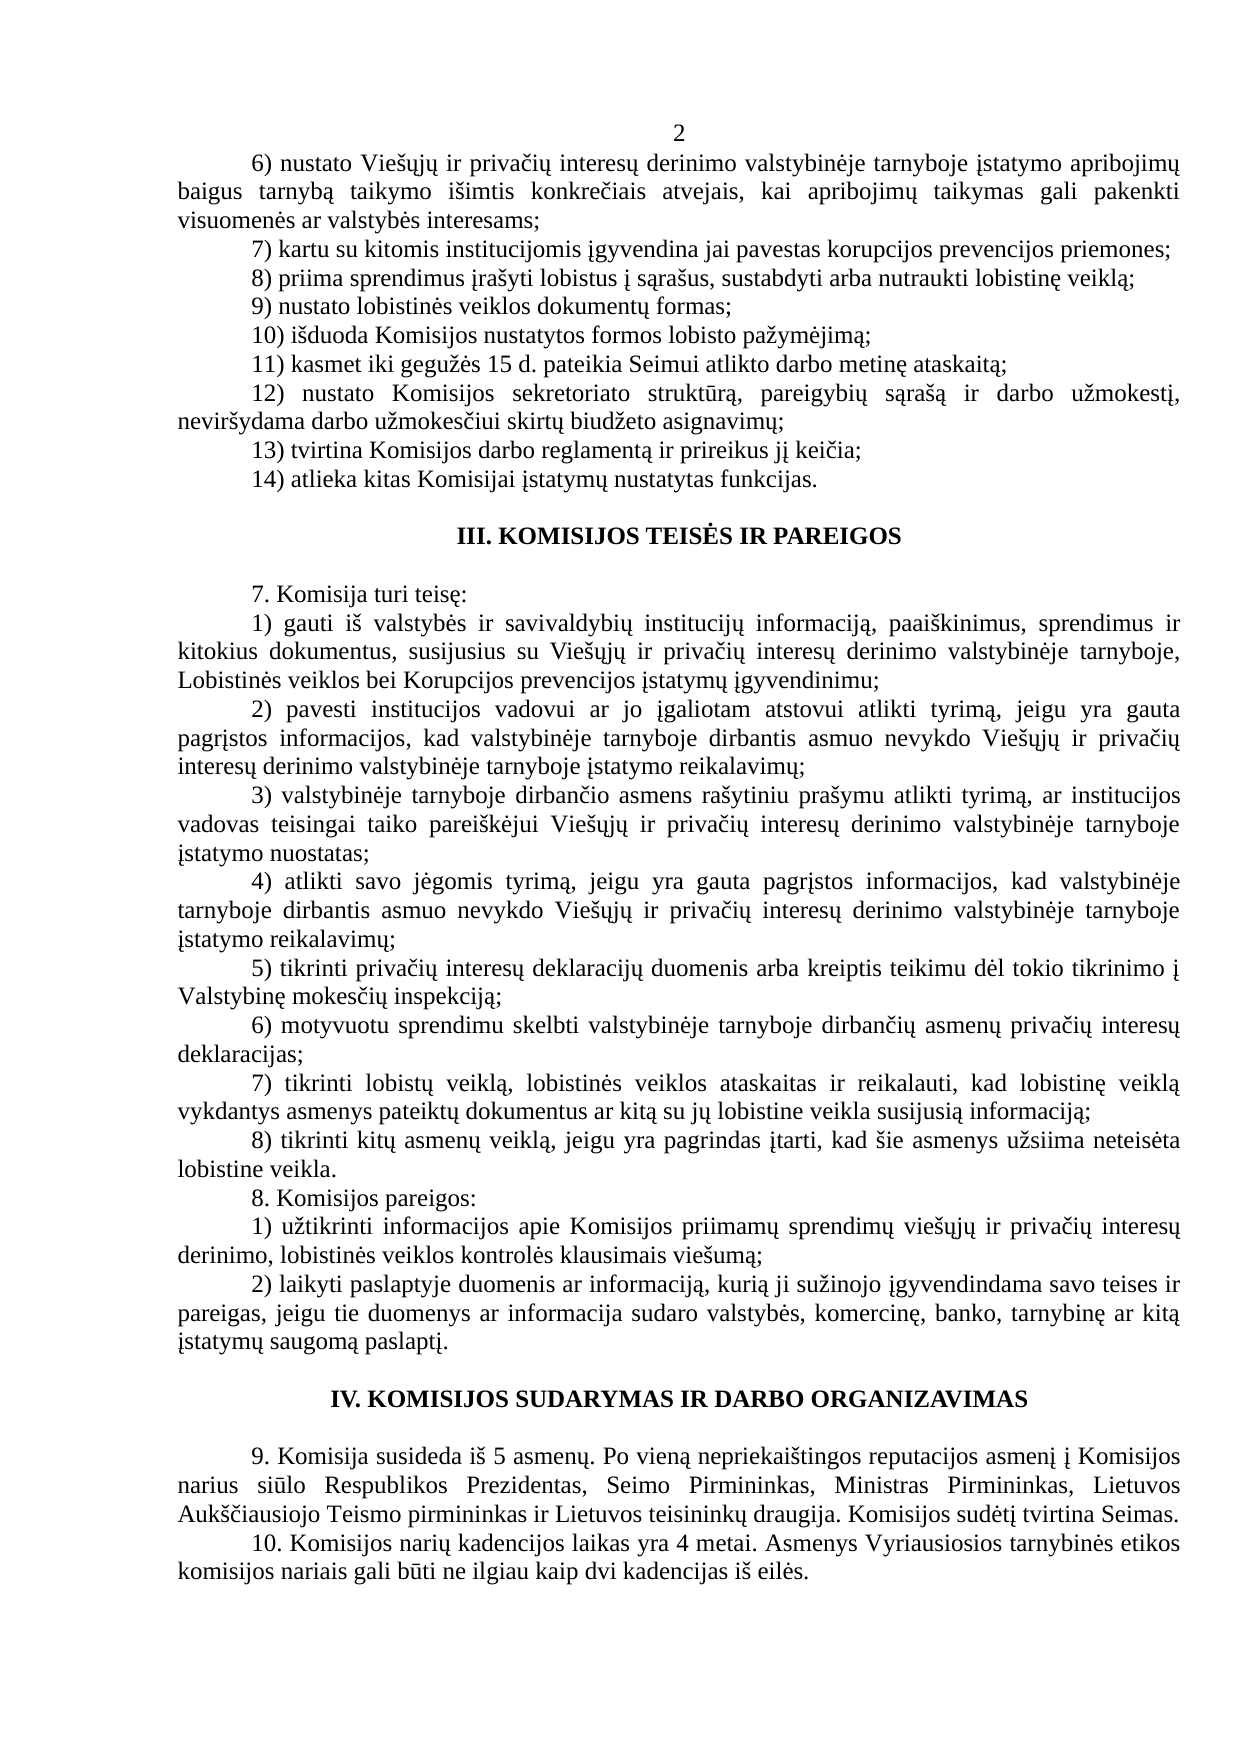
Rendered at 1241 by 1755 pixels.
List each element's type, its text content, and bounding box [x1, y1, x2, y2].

text III. KOMISIJOS TEISĖS IR PAREIGOS [177, 521, 1181, 550]
text 7) tikrinti lobistų veiklą, lobistinės veiklos ataskaitas ir reikalauti, kad lobistinę veiklą vykdantys asmenys pateiktų dokumentus ar kitą su jų lobistine veikla susijusią informaciją; [177, 1068, 1181, 1125]
text 6) motyvuotu sprendimu skelbti valstybinėje tarnyboje dirbančių asmenų privačių interesų deklaracijas; [177, 1010, 1181, 1068]
text 12) nustato Komisijos sekretoriato struktūrą, pareigybių sąrašą ir darbo užmokestį, neviršydama darbo užmokesčiui skirtų biudžeto asignavimų; [177, 378, 1181, 435]
text 6) nustato Viešųjų ir privačių interesų derinimo valstybinėje tarnyboje įstatymo apribojimų baigus tarnybą taikymo išimtis konkrečiais atvejais, kai apribojimų taikymas gali pakenkti visuomenės ar valstybės interesams; [177, 148, 1181, 234]
text 3) valstybinėje tarnyboje dirbančio asmens rašytiniu prašymu atlikti tyrimą, ar institucijos vadovas teisingai taiko pareiškėjui Viešųjų ir privačių interesų derinimo valstybinėje tarnyboje įstatymo nuostatas; [177, 780, 1181, 866]
text 9. Komisija susideda iš 5 asmenų. Po vieną nepriekaištingos reputacijos asmenį į Komisijos narius siūlo Respublikos Prezidentas, Seimo Pirmininkas, Ministras Pirmininkas, Lietuvos Aukščiausiojo Teismo pirmininkas ir Lietuvos teisininkų draugija. Komisijos sudėtį tvirtina Seimas. [177, 1441, 1181, 1528]
text 10) išduoda Komisijos nustatytos formos lobisto pažymėjimą; [177, 320, 1181, 349]
text IV. KOMISIJOS SUDARYMAS IR DARBO ORGANIZAVIMAS [177, 1384, 1181, 1413]
text 1) užtikrinti informacijos apie Komisijos priimamų sprendimų viešųjų ir privačių interesų derinimo, lobistinės veiklos kontrolės klausimais viešumą; [177, 1211, 1181, 1269]
text 8) priima sprendimus įrašyti lobistus į sąrašus, sustabdyti arba nutraukti lobistinę veiklą; [177, 263, 1181, 291]
text 13) tvirtina Komisijos darbo reglamentą ir prireikus jį keičia; [177, 435, 1181, 464]
text 8. Komisijos pareigos: [177, 1183, 1181, 1211]
text 4) atlikti savo jėgomis tyrimą, jeigu yra gauta pagrįstos informacijos, kad valstybinėje tarnyboje dirbantis asmuo nevykdo Viešųjų ir privačių interesų derinimo valstybinėje tarnyboje įstatymo reikalavimų; [177, 866, 1181, 953]
text 8) tikrinti kitų asmenų veiklą, jeigu yra pagrindas įtarti, kad šie asmenys užsiima neteisėta lobistine veikla. [177, 1125, 1181, 1183]
text 10. Komisijos narių kadencijos laikas yra 4 metai. Asmenys Vyriausiosios tarnybinės etikos komisijos nariais gali būti ne ilgiau kaip dvi kadencijas iš eilės. [177, 1528, 1181, 1585]
text 11) kasmet iki gegužės 15 d. pateikia Seimui atlikto darbo metinę ataskaitą; [177, 349, 1181, 378]
text 2) pavesti institucijos vadovui ar jo įgaliotam atstovui atlikti tyrimą, jeigu yra gauta pagrįstos informacijos, kad valstybinėje tarnyboje dirbantis asmuo nevykdo Viešųjų ir privačių interesų derinimo valstybinėje tarnyboje įstatymo reikalavimų; [177, 694, 1181, 780]
text 5) tikrinti privačių interesų deklaracijų duomenis arba kreiptis teikimu dėl tokio tikrinimo į Valstybinę mokesčių inspekciją; [177, 953, 1181, 1010]
text 7. Komisija turi teisę: [177, 579, 1181, 608]
text 14) atlieka kitas Komisijai įstatymų nustatytas funkcijas. [177, 464, 1181, 493]
text 9) nustato lobistinės veiklos dokumentų formas; [177, 291, 1181, 320]
text 2) laikyti paslaptyje duomenis ar informaciją, kurią ji sužinojo įgyvendindama savo teises ir pareigas, jeigu tie duomenys ar informacija sudaro valstybės, komercinę, banko, tarnybinę ar kitą įstatymų saugomą paslaptį. [177, 1269, 1181, 1355]
text 1) gauti iš valstybės ir savivaldybių institucijų informaciją, paaiškinimus, sprendimus ir kitokius dokumentus, susijusius su Viešųjų ir privačių interesų derinimo valstybinėje tarnyboje, Lobistinės veiklos bei Korupcijos prevencijos įstatymų įgyvendinimu; [177, 608, 1181, 694]
text 7) kartu su kitomis institucijomis įgyvendina jai pavestas korupcijos prevencijos priemones; [177, 234, 1181, 263]
